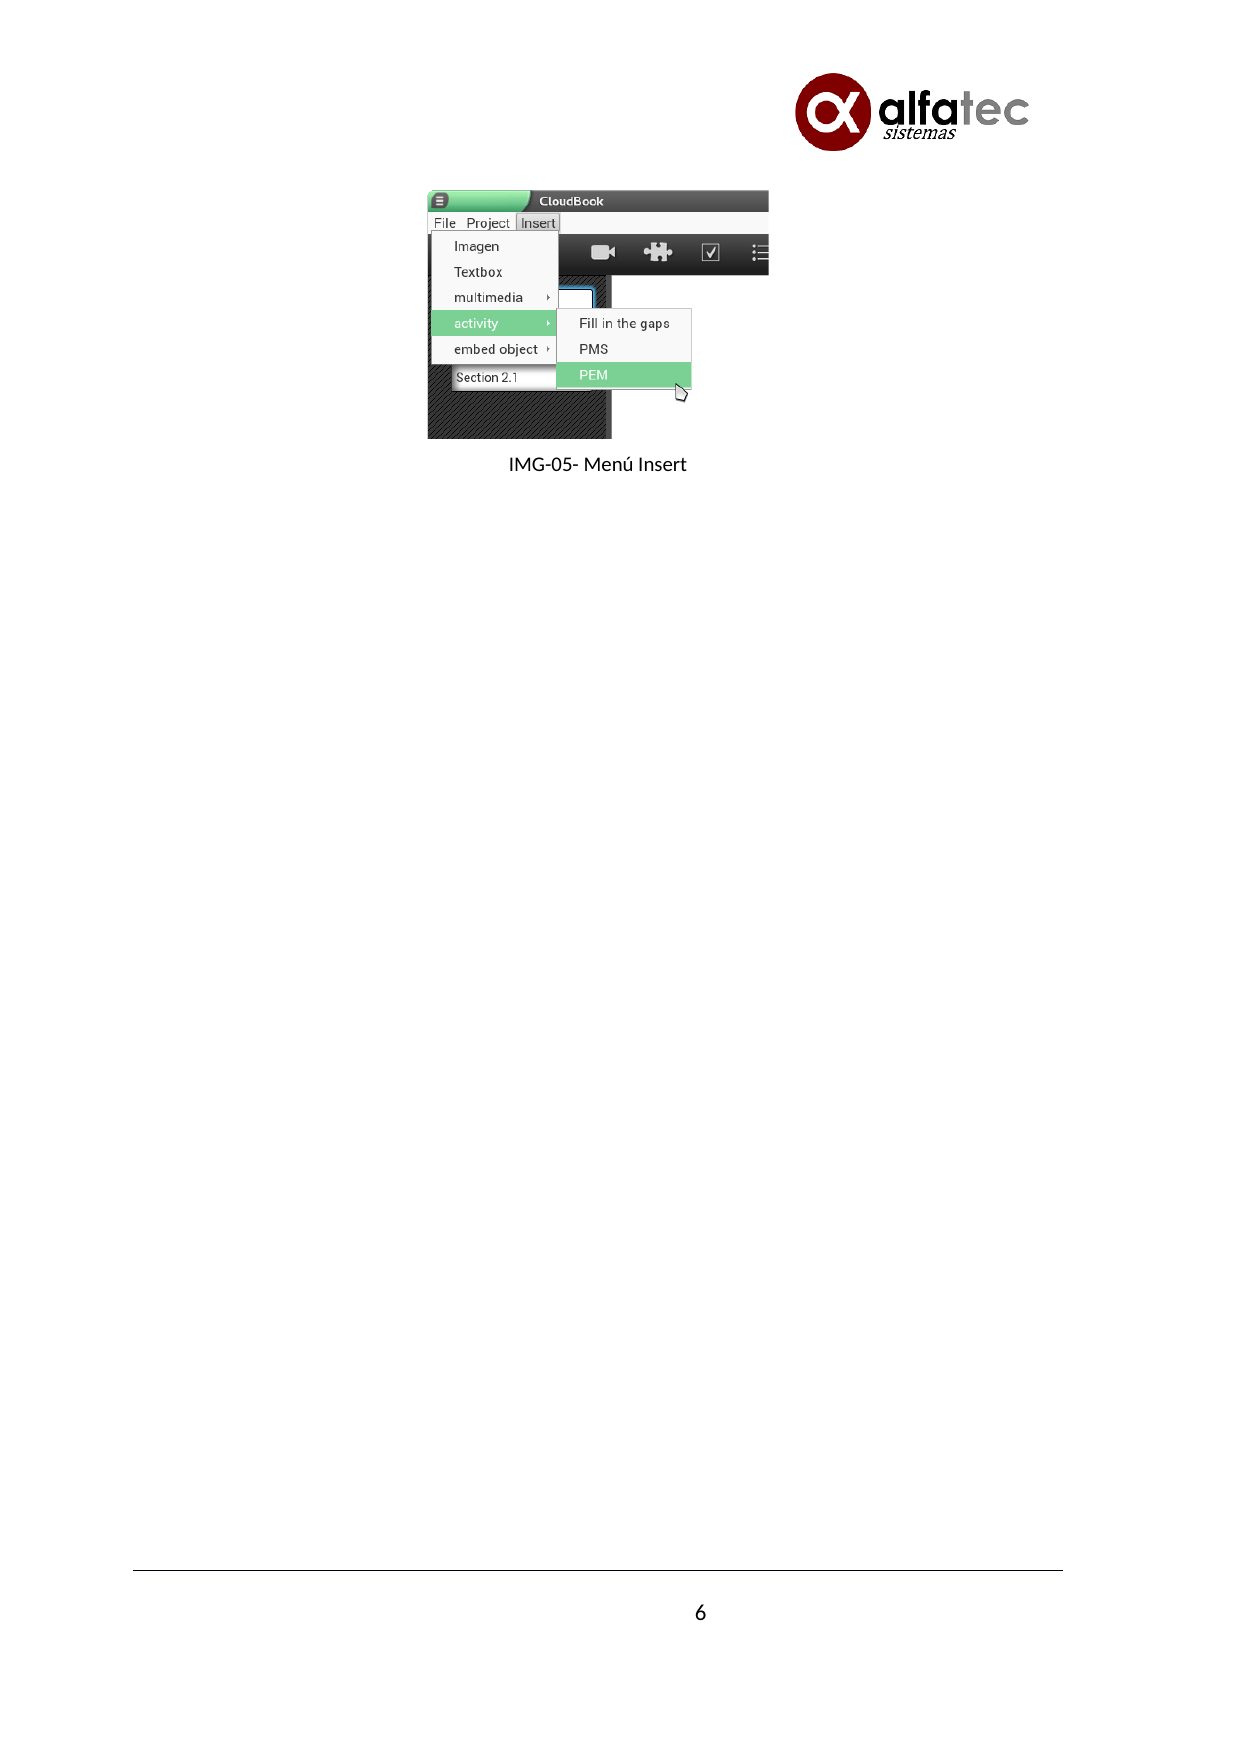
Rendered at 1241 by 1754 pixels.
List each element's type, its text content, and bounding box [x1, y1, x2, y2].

picture [795, 73, 1031, 151]
text IMG-05- Menú Insert [133, 191, 1063, 477]
